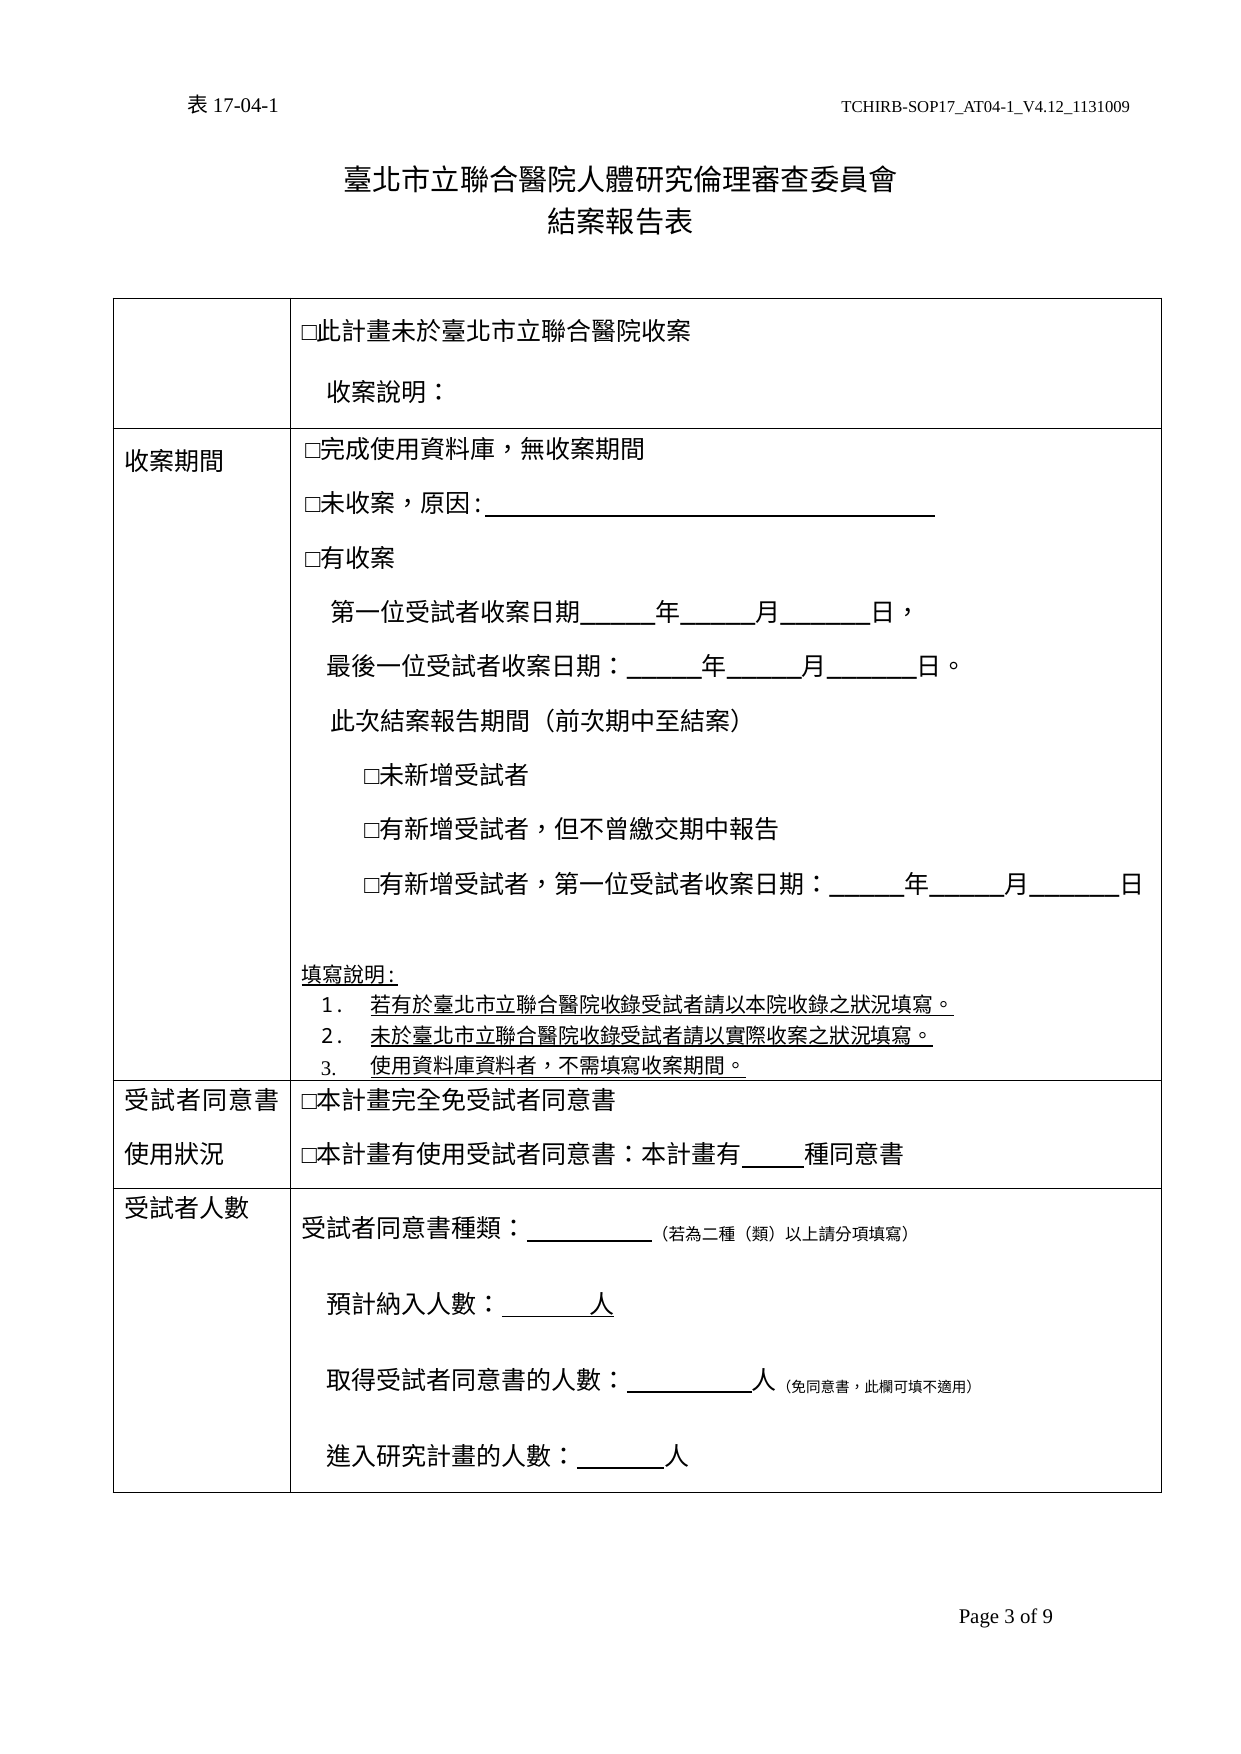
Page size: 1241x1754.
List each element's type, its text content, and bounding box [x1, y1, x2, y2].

table_cell [114, 299, 290, 428]
table_cell □完成使用資料庫，無收案期間 □未收案，原因: □有收案 第一位受試者收案日期_____年_____月______日， 最後一位受試者收案日期：_____年_____月______日。 此次結案報告期間（前次期中至結案） □未新增受試者 □有新增受試者，但不曾繳交期中報告 □有新增受試者，第一位受試者收案日期：_____年_____月______日 填寫說明: 若有於臺北市立聯合醫院收錄受試者請以本院收錄之狀況填寫。 未於臺北市立聯合醫院收錄受試者請以實際收案之狀況填寫。 使用資料庫資料者，不需填寫收案期間。 [291, 429, 1161, 1079]
table_cell 收案期間 [114, 429, 290, 1079]
table_cell □此計畫未於臺北市立聯合醫院收案 收案說明： [291, 299, 1161, 428]
table_cell 受試者人數 [114, 1189, 290, 1492]
table_cell 受試者同意書使用狀況 [114, 1081, 290, 1188]
table_cell 受試者同意書種類： （若為二種（類）以上請分項填寫） 預計納入人數： 人 取得受試者同意書的人數： 人（免同意書，此欄可填不適用） 進入研究計畫的人數： 人 [291, 1189, 1161, 1492]
table_cell □本計畫完全免受試者同意書 □本計畫有使用受試者同意書：本計畫有 種同意書 [291, 1081, 1161, 1188]
